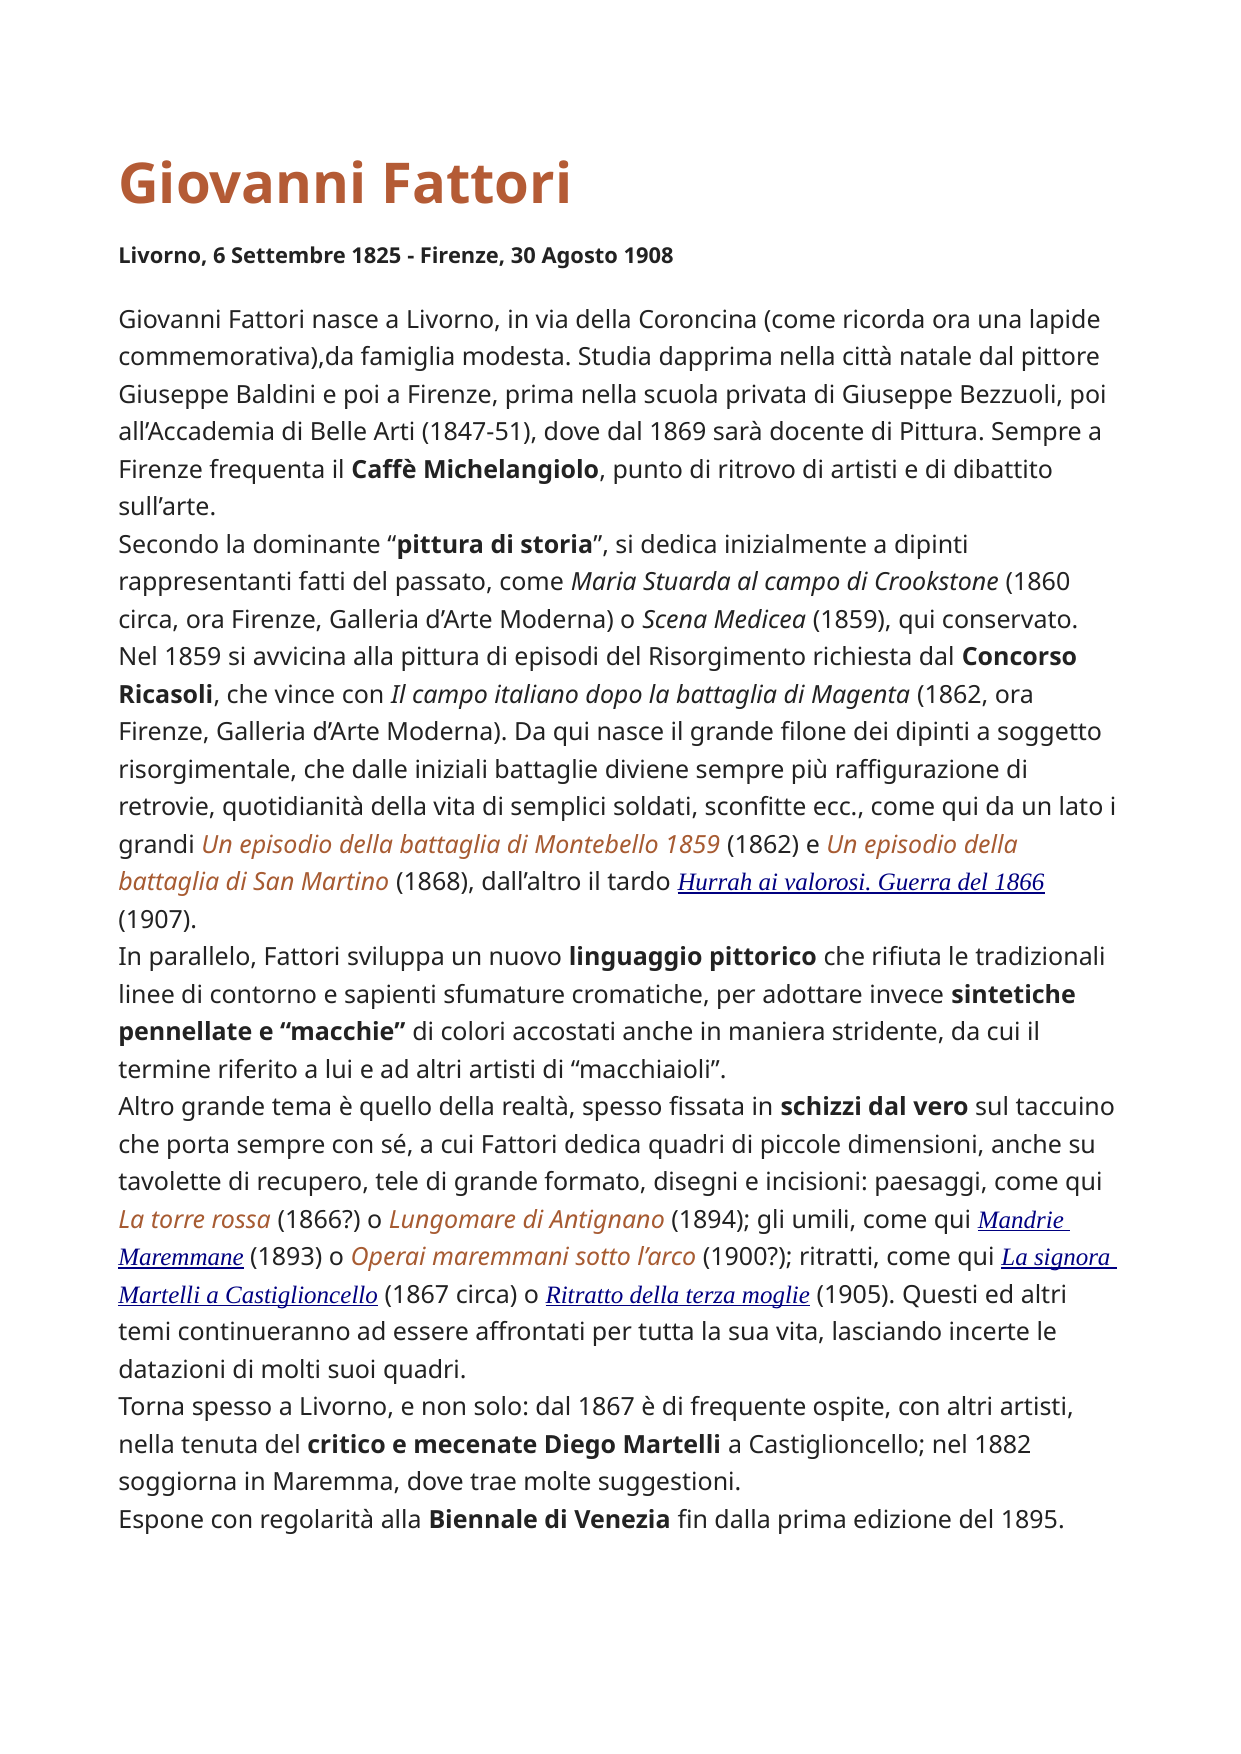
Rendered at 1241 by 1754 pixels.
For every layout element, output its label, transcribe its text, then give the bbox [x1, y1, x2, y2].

text Livorno, 6 Settembre 1825 - Firenze, 30 Agosto 1908 [118, 232, 1122, 270]
text Altro grande tema è quello della realtà, spesso fissata in schizzi dal vero sul taccuino che porta sempre con sé, a cui Fattori dedica quadri di piccole dimensioni, anche su tavolette di recupero, tele di grande formato, disegni e incisioni: paesaggi, come qui La torre rossa (1866?) o Lungomare di Antignano (1894); gli umili, come qui Mandrie Maremmane (1893) o Operai maremmani sotto l’arco (1900?); ritratti, come qui La signora Martelli a Castiglioncello (1867 circa) o Ritratto della terza moglie (1905). Questi ed altri temi continueranno ad essere affrontati per tutta la sua vita, lasciando incerte le datazioni di molti suoi quadri. [118, 1085, 1122, 1385]
subtitle Giovanni Fattori [118, 143, 1122, 220]
text Giovanni Fattori nasce a Livorno, in via della Coroncina (come ricorda ora una lapide commemorativa),da famiglia modesta. Studia dapprima nella città natale dal pittore Giuseppe Baldini e poi a Firenze, prima nella scuola privata di Giuseppe Bezzuoli, poi all’Accademia di Belle Arti (1847-51), dove dal 1869 sarà docente di Pittura. Sempre a Firenze frequenta il Caffè Michelangiolo, punto di ritrovo di artisti e di dibattito sull’arte. [118, 298, 1122, 523]
text Torna spesso a Livorno, e non solo: dal 1867 è di frequente ospite, con altri artisti, nella tenuta del critico e mecenate Diego Martelli a Castiglioncello; nel 1882 soggiorna in Maremma, dove trae molte suggestioni. [118, 1385, 1122, 1498]
text In parallelo, Fattori sviluppa un nuovo linguaggio pittorico che rifiuta le tradizionali linee di contorno e sapienti sfumature cromatiche, per adottare invece sintetiche pennellate e “macchie” di colori accostati anche in maniera stridente, da cui il termine riferito a lui e ad altri artisti di “macchiaioli”. [118, 935, 1122, 1085]
text Secondo la dominante “pittura di storia”, si dedica inizialmente a dipinti rappresentanti fatti del passato, come Maria Stuarda al campo di Crookstone (1860 circa, ora Firenze, Galleria d’Arte Moderna) o Scena Medicea (1859), qui conservato. Nel 1859 si avvicina alla pittura di episodi del Risorgimento richiesta dal Concorso Ricasoli, che vince con Il campo italiano dopo la battaglia di Magenta (1862, ora Firenze, Galleria d’Arte Moderna). Da qui nasce il grande filone dei dipinti a soggetto risorgimentale, che dalle iniziali battaglie diviene sempre più raffigurazione di retrovie, quotidianità della vita di semplici soldati, sconfitte ecc., come qui da un lato i grandi Un episodio della battaglia di Montebello 1859 (1862) e Un episodio della battaglia di San Martino (1868), dall’altro il tardo Hurrah ai valorosi. Guerra del 1866 (1907). [118, 523, 1122, 935]
text Espone con regolarità alla Biennale di Venezia fin dalla prima edizione del 1895. [118, 1498, 1122, 1535]
